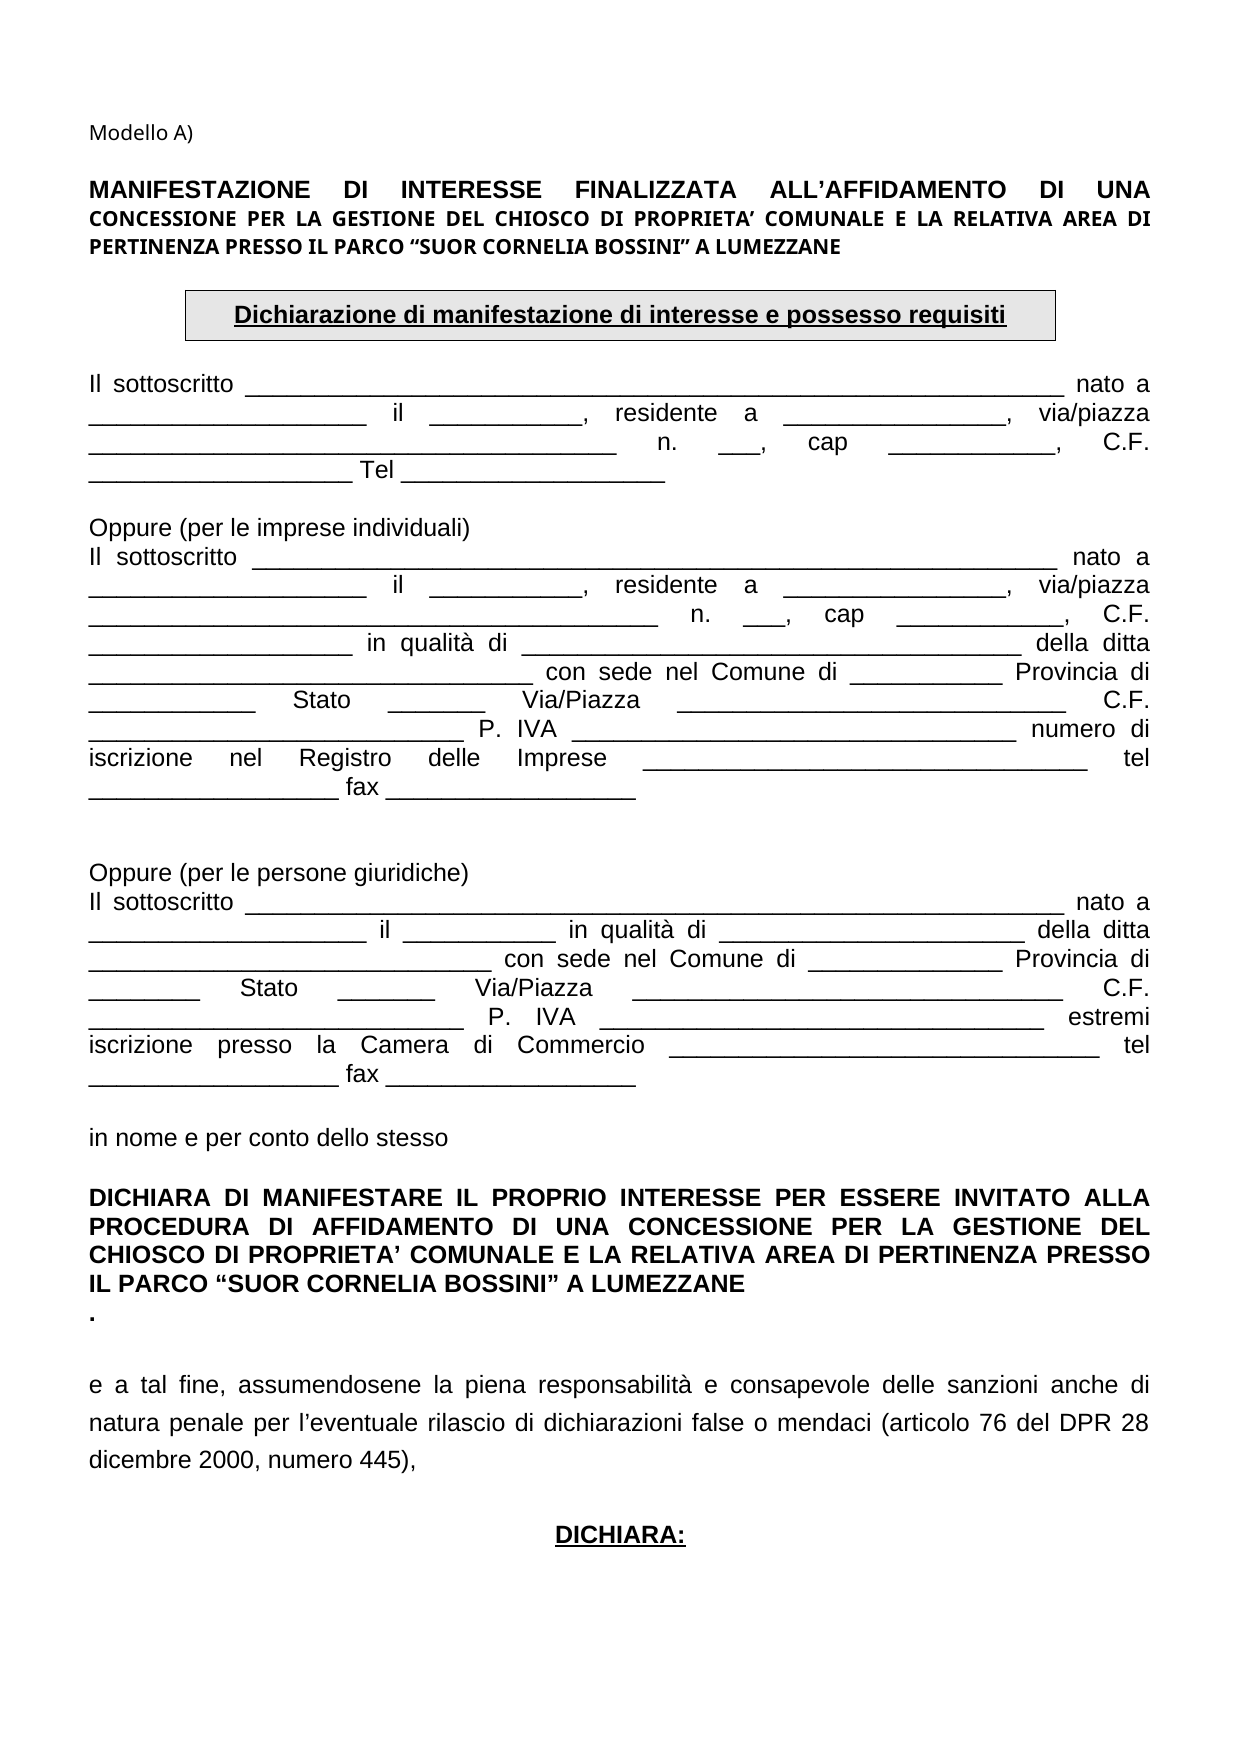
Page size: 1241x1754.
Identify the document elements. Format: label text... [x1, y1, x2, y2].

text Oppure (per le persone giuridiche) [89, 858, 1152, 886]
text DICHIARA DI MANIFESTARE IL PROPRIO INTERESSE PER ESSERE INVITATO ALLA PROCEDURA DI AFFIDAMENTO DI UNA CONCESSIONE PER LA GESTIONE DEL CHIOSCO DI PROPRIETA’ COMUNALE E LA RELATIVA AREA DI PERTINENZA PRESSO IL PARCO “SUOR CORNELIA BOSSINI” A LUMEZZANE [89, 1183, 1152, 1298]
text MANIFESTAZIONE DI INTERESSE FINALIZZATA ALL’AFFIDAMENTO DI UNA CONCESSIONE PER LA GESTIONE DEL CHIOSCO DI PROPRIETA’ COMUNALE E LA RELATIVA AREA DI PERTINENZA PRESSO IL PARCO “SUOR CORNELIA BOSSINI” A LUMEZZANE [89, 175, 1152, 261]
text Il sottoscritto ___________________________________________________________ nato a ____________________ il ___________ in qualità di ______________________ della ditta _____________________________ con sede nel Comune di ______________ Provincia di ________ Stato _______ Via/Piazza _______________________________ C.F. ___________________________ P. IVA ________________________________ estremi iscrizione presso la Camera di Commercio _______________________________ tel __________________ fax __________________ [89, 886, 1152, 1088]
text e a tal fine, assumendosene la piena responsabilità e consapevole delle sanzioni anche di natura penale per l’eventuale rilascio di dichiarazioni false o mendaci (articolo 76 del DPR 28 dicembre 2000, numero 445), [89, 1364, 1152, 1476]
table_header Dichiarazione di manifestazione di interesse e possesso requisiti [186, 291, 1055, 340]
text Modello A) [89, 118, 1152, 147]
text Oppure (per le imprese individuali) [89, 513, 1152, 541]
text DICHIARA: [89, 1514, 1152, 1551]
text in nome e per conto dello stesso [89, 1116, 1152, 1154]
text . [89, 1298, 1152, 1326]
text Il sottoscritto ___________________________________________________________ nato a ____________________ il ___________, residente a ________________, via/piazza ______________________________________ n. ___, cap ____________, C.F. ___________________ Tel ___________________ [89, 369, 1152, 484]
text Il sottoscritto __________________________________________________________ nato a ____________________ il ___________, residente a ________________, via/piazza _________________________________________ n. ___, cap ____________, C.F. ___________________ in qualità di ____________________________________ della ditta ________________________________ con sede nel Comune di ___________ Provincia di ____________ Stato _______ Via/Piazza ____________________________ C.F. ___________________________ P. IVA ________________________________ numero di iscrizione nel Registro delle Imprese ________________________________ tel __________________ fax __________________ [89, 541, 1152, 800]
